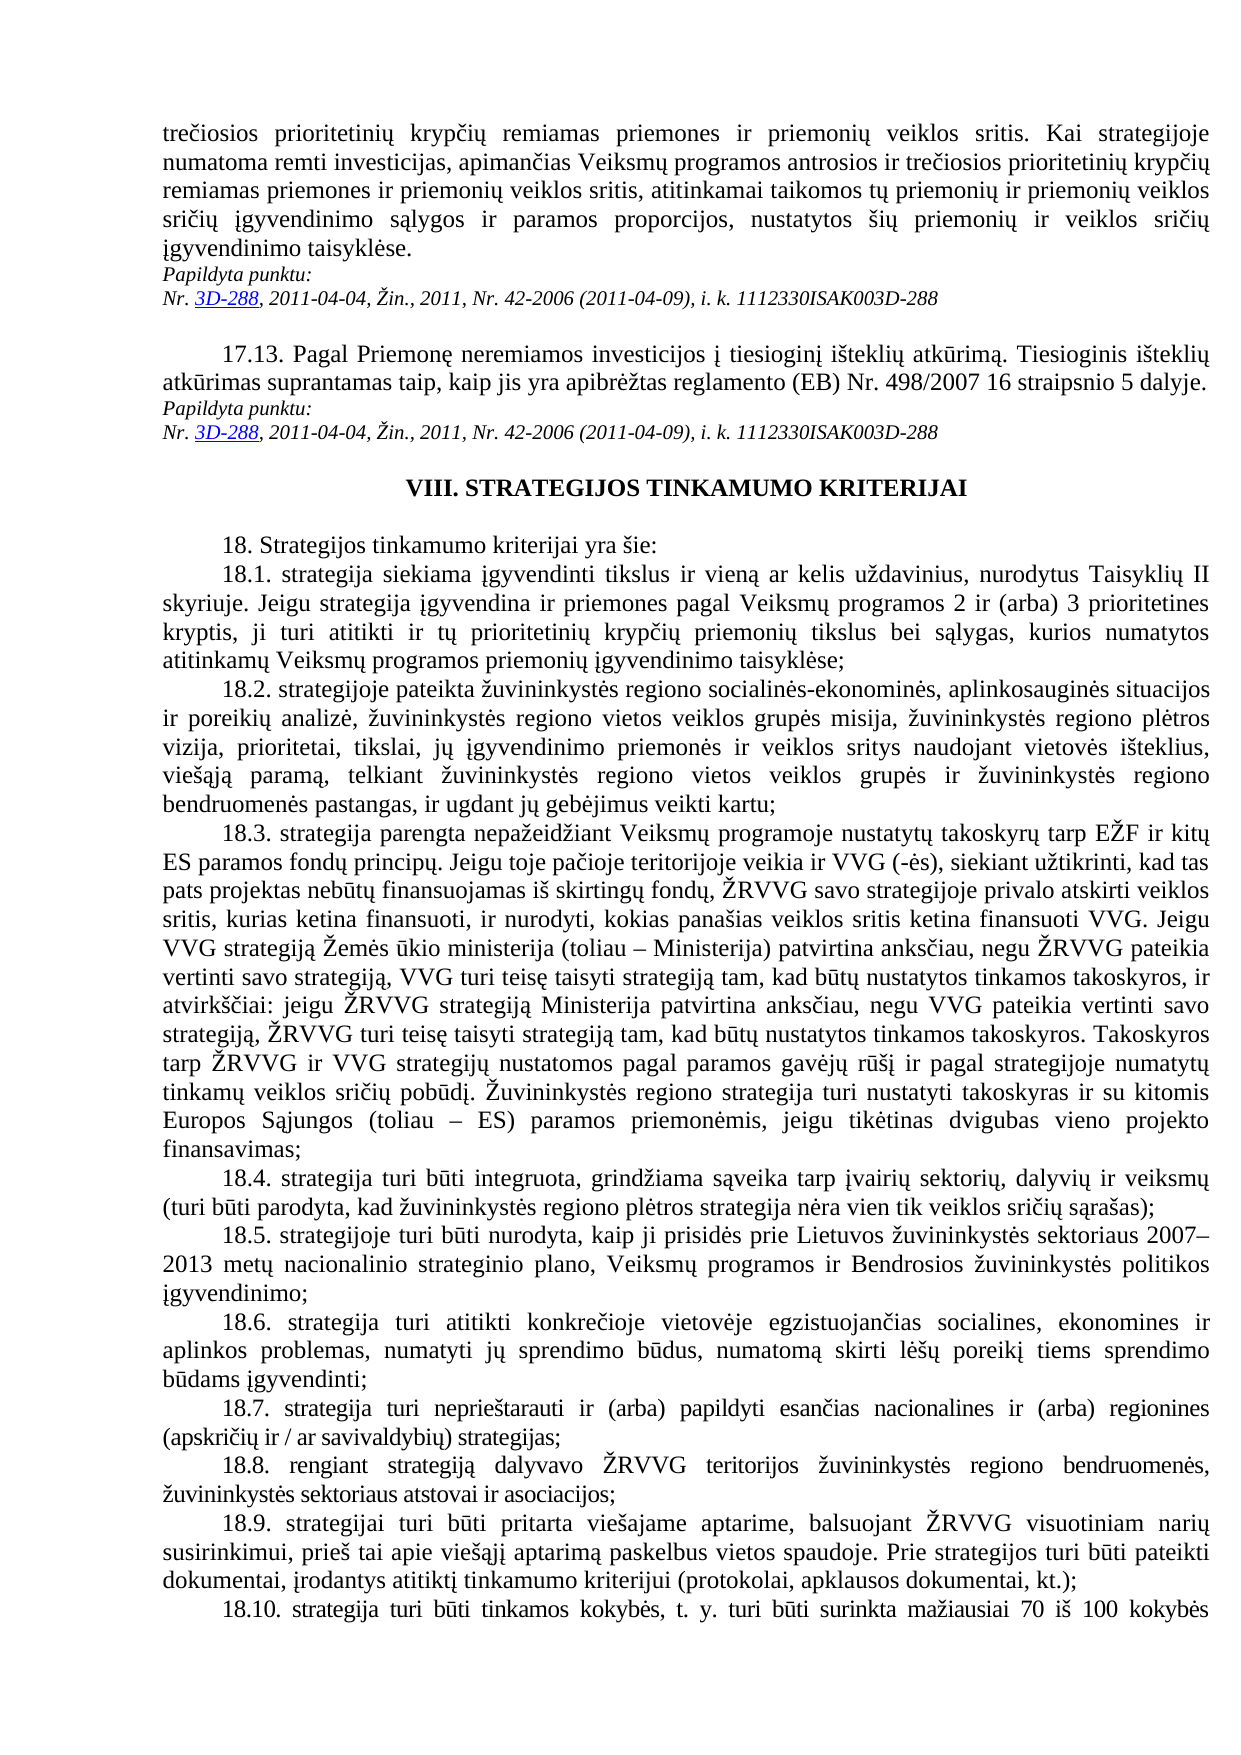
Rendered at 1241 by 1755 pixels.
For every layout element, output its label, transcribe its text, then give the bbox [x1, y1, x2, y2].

text VIII. STRATEGIJOS TINKAMUMO KRITERIJAI [162, 473, 1211, 502]
text 18.2. strategijoje pateikta žuvininkystės regiono socialinės-ekonominės, aplinkosauginės situacijos ir poreikių analizė, žuvininkystės regiono vietos veiklos grupės misija, žuvininkystės regiono plėtros vizija, prioritetai, tikslai, jų įgyvendinimo priemonės ir veiklos sritys naudojant vietovės išteklius, viešąją paramą, telkiant žuvininkystės regiono vietos veiklos grupės ir žuvininkystės regiono bendruomenės pastangas, ir ugdant jų gebėjimus veikti kartu; [162, 674, 1211, 818]
text 18.10. strategija turi būti tinkamos kokybės, t. y. turi būti surinkta mažiausiai 70 iš 100 kokybės [162, 1594, 1211, 1623]
text 18.8. rengiant strategiją dalyvavo ŽRVVG teritorijos žuvininkystės regiono bendruomenės, žuvininkystės sektoriaus atstovai ir asociacijos; [162, 1451, 1211, 1508]
text Papildyta punktu: [162, 262, 1211, 286]
text Papildyta punktu: [162, 396, 1211, 420]
text 18.6. strategija turi atitikti konkrečioje vietovėje egzistuojančias socialines, ekonomines ir aplinkos problemas, numatyti jų sprendimo būdus, numatomą skirti lėšų poreikį tiems sprendimo būdams įgyvendinti; [162, 1307, 1211, 1393]
text 18.5. strategijoje turi būti nurodyta, kaip ji prisidės prie Lietuvos žuvininkystės sektoriaus 2007–2013 metų nacionalinio strateginio plano, Veiksmų programos ir Bendrosios žuvininkystės politikos įgyvendinimo; [162, 1221, 1211, 1307]
text Nr. 3D-288, 2011-04-04, Žin., 2011, Nr. 42-2006 (2011-04-09), i. k. 1112330ISAK003D-288 [162, 286, 1211, 310]
text 18.7. strategija turi neprieštarauti ir (arba) papildyti esančias nacionalines ir (arba) regionines (apskričių ir / ar savivaldybių) strategijas; [162, 1393, 1211, 1451]
text Nr. 3D-288, 2011-04-04, Žin., 2011, Nr. 42-2006 (2011-04-09), i. k. 1112330ISAK003D-288 [162, 420, 1211, 444]
text 17.13. Pagal Priemonę neremiamos investicijos į tiesioginį išteklių atkūrimą. Tiesioginis išteklių atkūrimas suprantamas taip, kaip jis yra apibrėžtas reglamento (EB) Nr. 498/2007 16 straipsnio 5 dalyje. [162, 339, 1211, 396]
text 18. Strategijos tinkamumo kriterijai yra šie: [162, 531, 1211, 559]
text 18.3. strategija parengta nepažeidžiant Veiksmų programoje nustatytų takoskyrų tarp EŽF ir kitų ES paramos fondų principų. Jeigu toje pačioje teritorijoje veikia ir VVG (-ės), siekiant užtikrinti, kad tas pats projektas nebūtų finansuojamas iš skirtingų fondų, ŽRVVG savo strategijoje privalo atskirti veiklos sritis, kurias ketina finansuoti, ir nurodyti, kokias panašias veiklos sritis ketina finansuoti VVG. Jeigu VVG strategiją Žemės ūkio ministerija (toliau – Ministerija) patvirtina anksčiau, negu ŽRVVG pateikia vertinti savo strategiją, VVG turi teisę taisyti strategiją tam, kad būtų nustatytos tinkamos takoskyros, ir atvirkščiai: jeigu ŽRVVG strategiją Ministerija patvirtina anksčiau, negu VVG pateikia vertinti savo strategiją, ŽRVVG turi teisę taisyti strategiją tam, kad būtų nustatytos tinkamos takoskyros. Takoskyros tarp ŽRVVG ir VVG strategijų nustatomos pagal paramos gavėjų rūšį ir pagal strategijoje numatytų tinkamų veiklos sričių pobūdį. Žuvininkystės regiono strategija turi nustatyti takoskyras ir su kitomis Europos Sąjungos (toliau – ES) paramos priemonėmis, jeigu tikėtinas dvigubas vieno projekto finansavimas; [162, 818, 1211, 1163]
text 18.1. strategija siekiama įgyvendinti tikslus ir vieną ar kelis uždavinius, nurodytus Taisyklių II skyriuje. Jeigu strategija įgyvendina ir priemones pagal Veiksmų programos 2 ir (arba) 3 prioritetines kryptis, ji turi atitikti ir tų prioritetinių krypčių priemonių tikslus bei sąlygas, kurios numatytos atitinkamų Veiksmų programos priemonių įgyvendinimo taisyklėse; [162, 559, 1211, 674]
text trečiosios prioritetinių krypčių remiamas priemones ir priemonių veiklos sritis. Kai strategijoje numatoma remti investicijas, apimančias Veiksmų programos antrosios ir trečiosios prioritetinių krypčių remiamas priemones ir priemonių veiklos sritis, atitinkamai taikomos tų priemonių ir priemonių veiklos sričių įgyvendinimo sąlygos ir paramos proporcijos, nustatytos šių priemonių ir veiklos sričių įgyvendinimo taisyklėse. [162, 118, 1211, 262]
text 18.9. strategijai turi būti pritarta viešajame aptarime, balsuojant ŽRVVG visuotiniam narių susirinkimui, prieš tai apie viešąjį aptarimą paskelbus vietos spaudoje. Prie strategijos turi būti pateikti dokumentai, įrodantys atitiktį tinkamumo kriterijui (protokolai, apklausos dokumentai, kt.); [162, 1508, 1211, 1594]
text 18.4. strategija turi būti integruota, grindžiama sąveika tarp įvairių sektorių, dalyvių ir veiksmų (turi būti parodyta, kad žuvininkystės regiono plėtros strategija nėra vien tik veiklos sričių sąrašas); [162, 1163, 1211, 1221]
